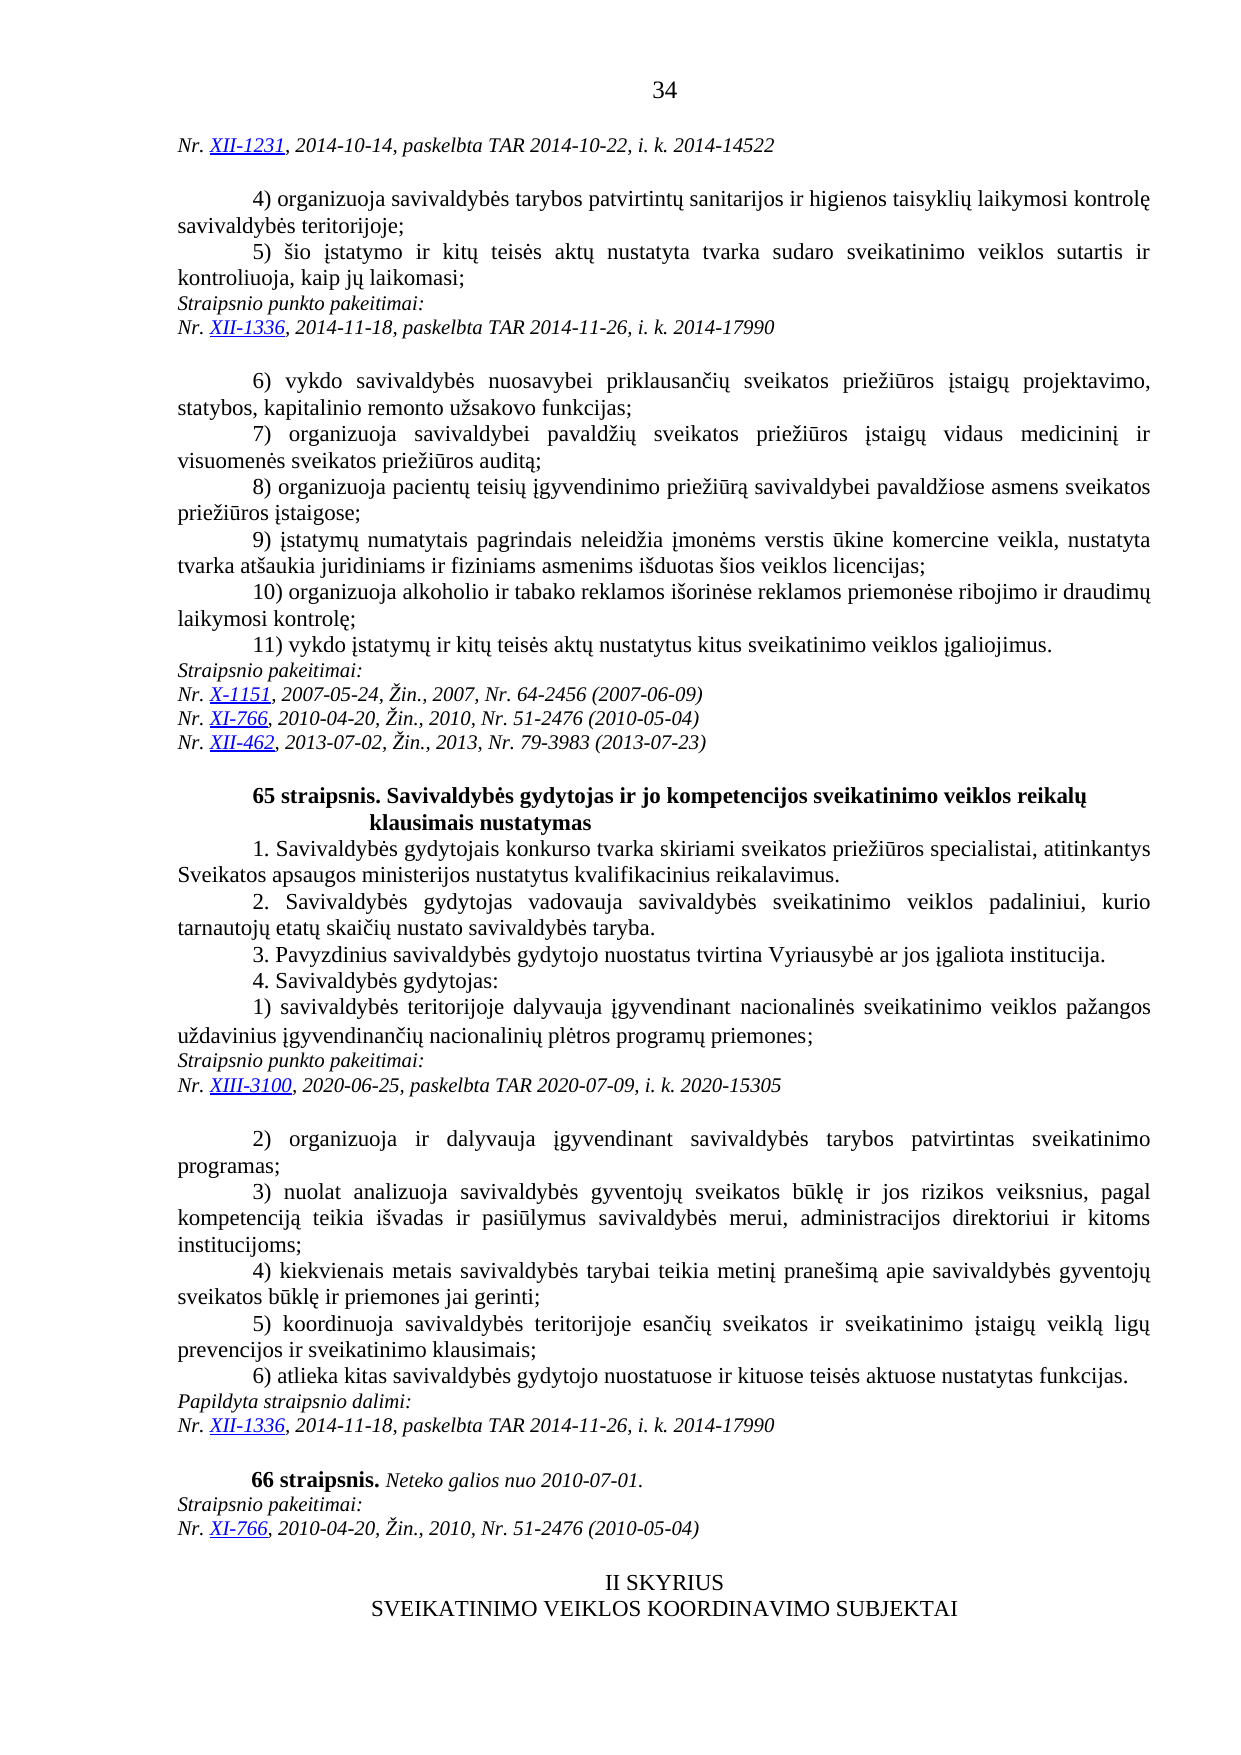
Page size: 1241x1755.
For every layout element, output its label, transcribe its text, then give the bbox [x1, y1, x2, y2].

text 4. Savivaldybės gydytojas: [177, 967, 1152, 993]
text II SKYRIUS [177, 1569, 1152, 1595]
text 7) organizuoja savivaldybei pavaldžių sveikatos priežiūros įstaigų vidaus medicininį ir visuomenės sveikatos priežiūros auditą; [177, 420, 1152, 473]
text 1) savivaldybės teritorijoje dalyvauja įgyvendinant nacionalinės sveikatinimo veiklos pažangos uždavinius įgyvendinančių nacionalinių plėtros programų priemones; [177, 993, 1152, 1048]
text 66 straipsnis. Neteko galios nuo 2010-07-01. [177, 1466, 1152, 1492]
text 3) nuolat analizuoja savivaldybės gyventojų sveikatos būklę ir jos rizikos veiksnius, pagal kompetenciją teikia išvadas ir pasiūlymus savivaldybės merui, administracijos direktoriui ir kitoms institucijoms; [177, 1178, 1152, 1257]
text 10) organizuoja alkoholio ir tabako reklamos išorinėse reklamos priemonėse ribojimo ir draudimų laikymosi kontrolę; [177, 578, 1152, 631]
text Nr. XII-462, 2013-07-02, Žin., 2013, Nr. 79-3983 (2013-07-23) [177, 730, 1152, 754]
text 9) įstatymų numatytais pagrindais neleidžia įmonėms verstis ūkine komercine veikla, nustatyta tvarka atšaukia juridiniams ir fiziniams asmenims išduotas šios veiklos licencijas; [177, 526, 1152, 578]
text 6) atlieka kitas savivaldybės gydytojo nuostatuose ir kituose teisės aktuose nustatytas funkcijas. [177, 1362, 1152, 1389]
text Nr. XIII-3100, 2020-06-25, paskelbta TAR 2020-07-09, i. k. 2020-15305 [177, 1072, 1152, 1097]
text 6) vykdo savivaldybės nuosavybei priklausančių sveikatos priežiūros įstaigų projektavimo, statybos, kapitalinio remonto užsakovo funkcijas; [177, 368, 1152, 420]
text Nr. XI-766, 2010-04-20, Žin., 2010, Nr. 51-2476 (2010-05-04) [177, 706, 1152, 730]
text 5) koordinuoja savivaldybės teritorijoje esančių sveikatos ir sveikatinimo įstaigų veiklą ligų prevencijos ir sveikatinimo klausimais; [177, 1310, 1152, 1362]
text 5) šio įstatymo ir kitų teisės aktų nustatyta tvarka sudaro sveikatinimo veiklos sutartis ir kontroliuoja, kaip jų laikomasi; [177, 238, 1152, 291]
text 4) organizuoja savivaldybės tarybos patvirtintų sanitarijos ir higienos taisyklių laikymosi kontrolę savivaldybės teritorijoje; [177, 185, 1152, 238]
text Straipsnio pakeitimai: [177, 1492, 1152, 1516]
text Straipsnio punkto pakeitimai: [177, 1048, 1152, 1072]
text Nr. X-1151, 2007-05-24, Žin., 2007, Nr. 64-2456 (2007-06-09) [177, 682, 1152, 706]
text 65 straipsnis. Savivaldybės gydytojas ir jo kompetencijos sveikatinimo veiklos reikalų [252, 782, 1152, 809]
text 8) organizuoja pacientų teisių įgyvendinimo priežiūrą savivaldybei pavaldžiose asmens sveikatos priežiūros įstaigose; [177, 473, 1152, 526]
text 11) vykdo įstatymų ir kitų teisės aktų nustatytus kitus sveikatinimo veiklos įgaliojimus. [177, 631, 1152, 657]
text 1. Savivaldybės gydytojais konkurso tvarka skiriami sveikatos priežiūros specialistai, atitinkantys Sveikatos apsaugos ministerijos nustatytus kvalifikacinius reikalavimus. [177, 835, 1152, 888]
text 4) kiekvienais metais savivaldybės tarybai teikia metinį pranešimą apie savivaldybės gyventojų sveikatos būklę ir priemones jai gerinti; [177, 1257, 1152, 1310]
text klausimais nustatymas [369, 809, 1152, 835]
text Papildyta straipsnio dalimi: [177, 1389, 1152, 1413]
text SVEIKATINIMO VEIKLOS KOORDINAVIMO SUBJEKTAI [177, 1595, 1152, 1622]
text Nr. XII-1336, 2014-11-18, paskelbta TAR 2014-11-26, i. k. 2014-17990 [177, 315, 1152, 339]
text 3. Pavyzdinius savivaldybės gydytojo nuostatus tvirtina Vyriausybė ar jos įgaliota institucija. [177, 941, 1152, 967]
text Nr. XII-1231, 2014-10-14, paskelbta TAR 2014-10-22, i. k. 2014-14522 [177, 132, 1152, 157]
text Nr. XI-766, 2010-04-20, Žin., 2010, Nr. 51-2476 (2010-05-04) [177, 1516, 1152, 1540]
text Nr. XII-1336, 2014-11-18, paskelbta TAR 2014-11-26, i. k. 2014-17990 [177, 1413, 1152, 1437]
text Straipsnio punkto pakeitimai: [177, 291, 1152, 315]
text 2) organizuoja ir dalyvauja įgyvendinant savivaldybės tarybos patvirtintas sveikatinimo programas; [177, 1125, 1152, 1178]
text 2. Savivaldybės gydytojas vadovauja savivaldybės sveikatinimo veiklos padaliniui, kurio tarnautojų etatų skaičių nustato savivaldybės taryba. [177, 888, 1152, 941]
text Straipsnio pakeitimai: [177, 657, 1152, 682]
